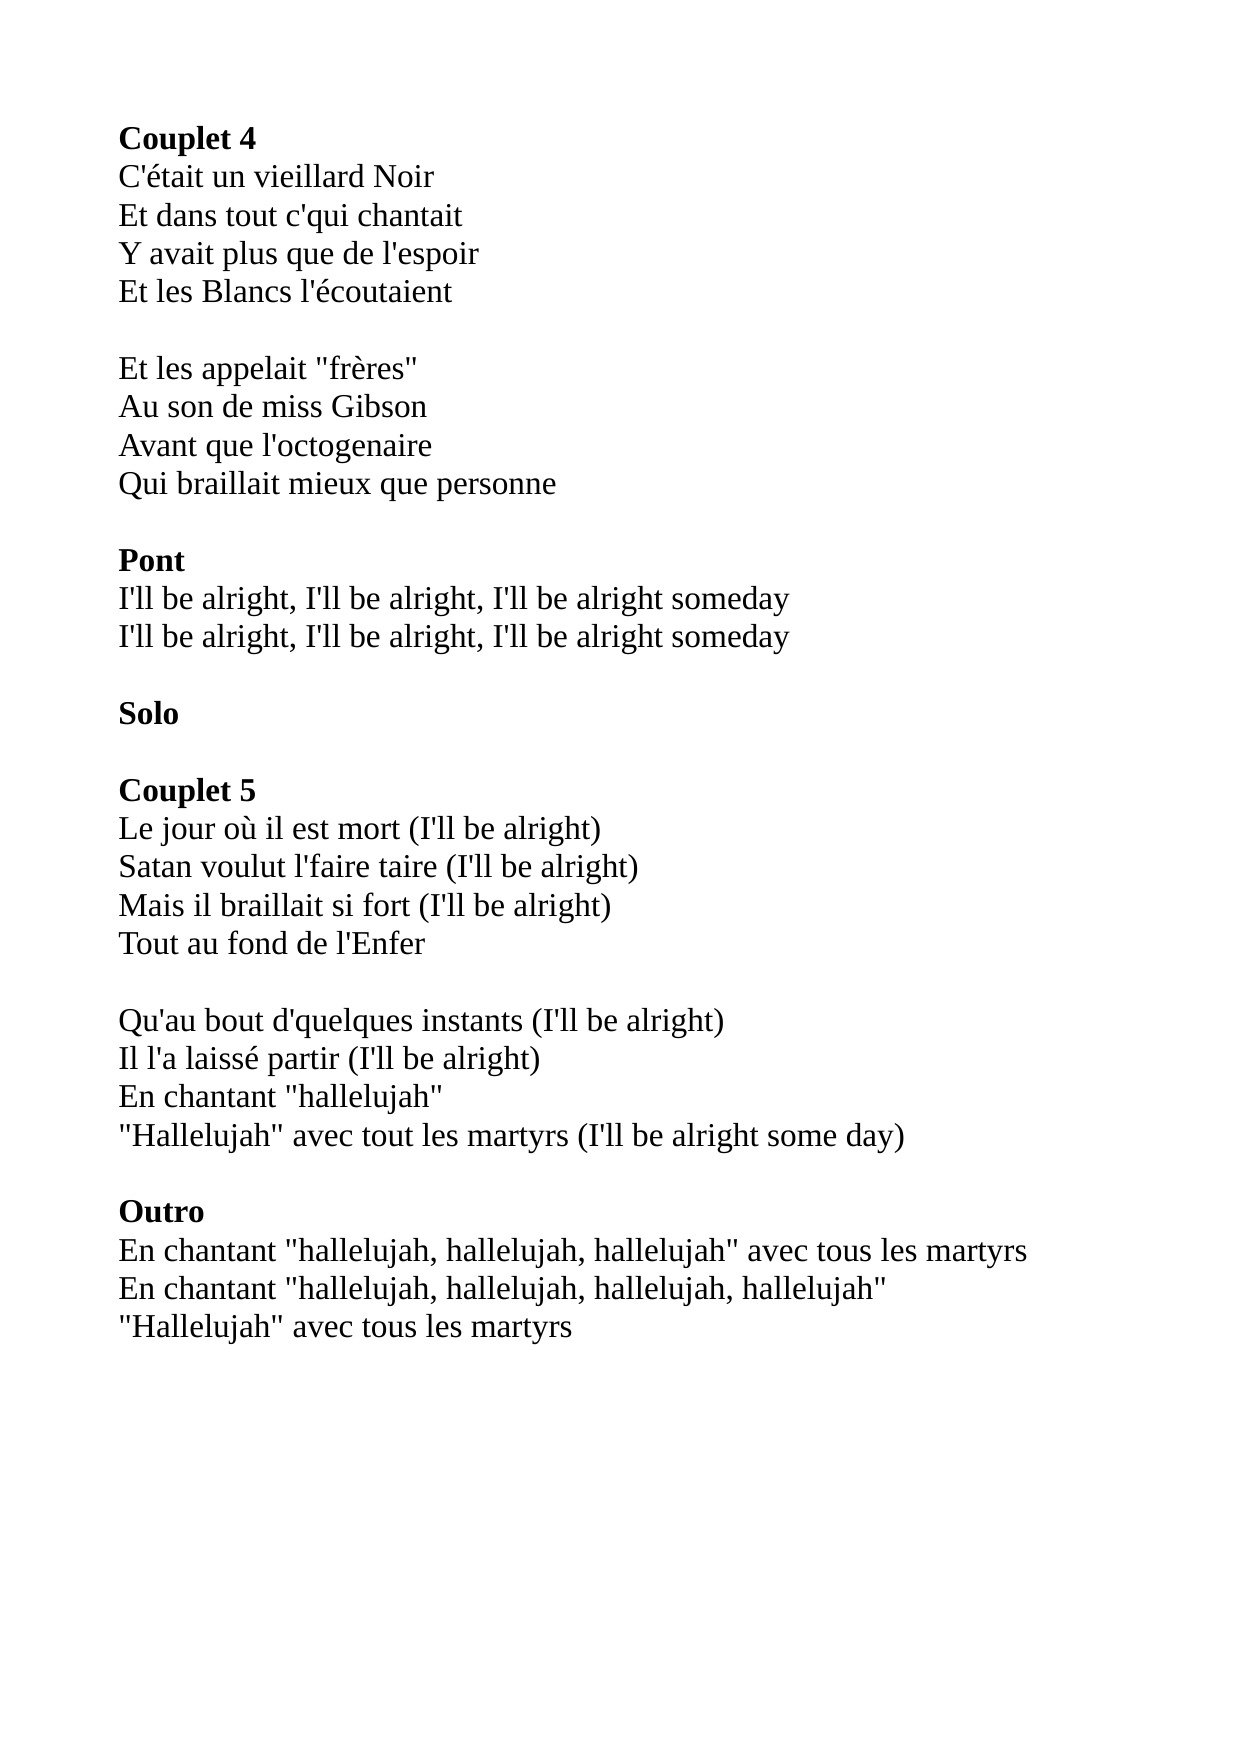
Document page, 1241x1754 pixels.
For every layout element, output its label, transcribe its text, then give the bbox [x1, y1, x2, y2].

text Le jour où il est mort (I'll be alright) Satan voulut l'faire taire (I'll be alright) Mais il braillait si fort (I'll be alright) Tout au fond de l'Enfer [118, 808, 1122, 961]
text C'était un vieillard Noir Et dans tout c'qui chantait Y avait plus que de l'espoir Et les Blancs l'écoutaient [118, 156, 1122, 310]
text Et les appelait "frères" Au son de miss Gibson Avant que l'octogenaire Qui braillait mieux que personne [118, 348, 1122, 501]
text Solo [118, 693, 1122, 731]
text Couplet 5 [118, 770, 1122, 808]
text Qu'au bout d'quelques instants (I'll be alright) [118, 1000, 1122, 1038]
text Pont [118, 540, 1122, 578]
text Outro [118, 1191, 1122, 1230]
text En chantant "hallelujah, hallelujah, hallelujah" avec tous les martyrs En chantant "hallelujah, hallelujah, hallelujah, hallelujah" "Hallelujah" avec tous les martyrs [118, 1230, 1122, 1345]
text I'll be alright, I'll be alright, I'll be alright someday [118, 578, 1122, 616]
text Couplet 4 [118, 118, 1122, 156]
text I'll be alright, I'll be alright, I'll be alright someday [118, 616, 1122, 655]
text Il l'a laissé partir (I'll be alright) En chantant "hallelujah" "Hallelujah" avec tout les martyrs (I'll be alright some day) [118, 1038, 1122, 1153]
